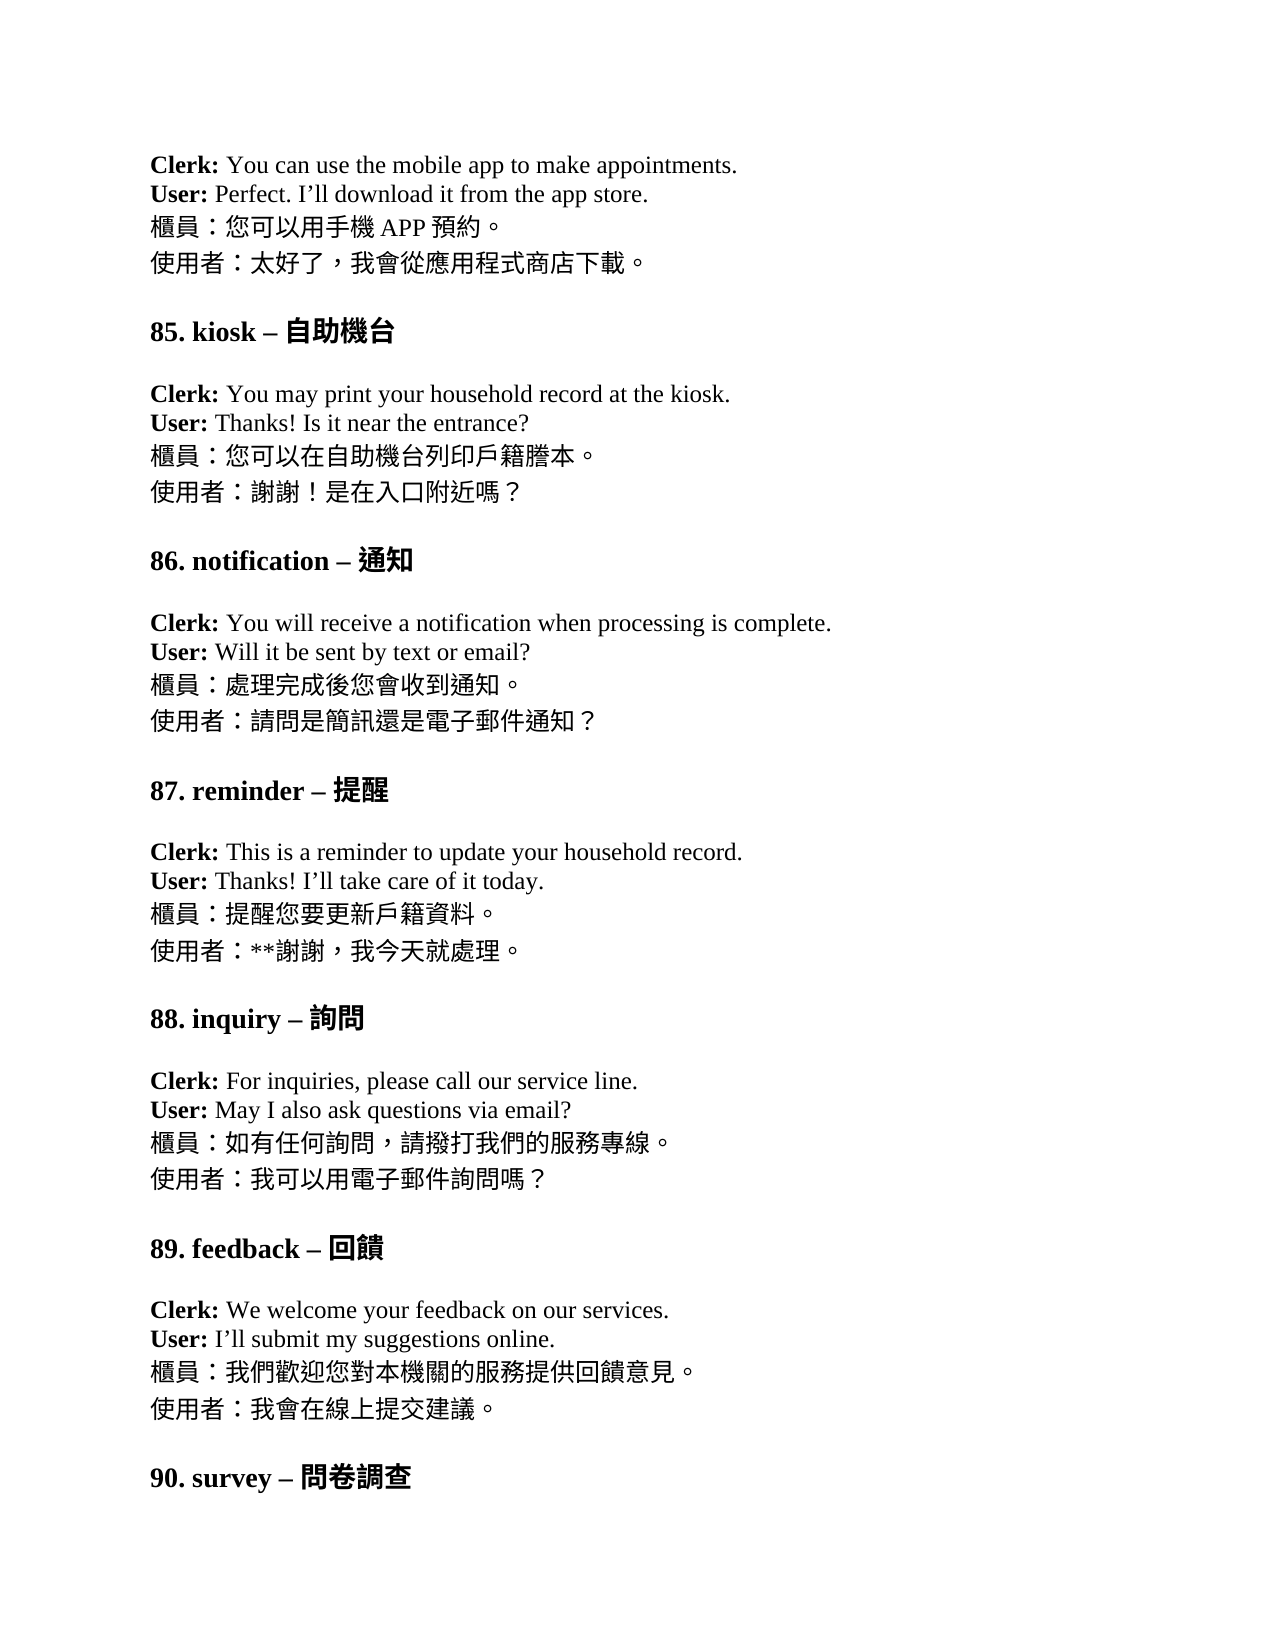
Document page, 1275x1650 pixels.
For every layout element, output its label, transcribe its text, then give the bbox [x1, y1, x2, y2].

subtitle 85. kiosk – 自助機台 [150, 309, 1125, 350]
text Clerk: You will receive a notification when processing is complete. User: Will it be sent by text or email? 櫃員：處理完成後您會收到通知。 使用者：請問是簡訊還是電子郵件通知？ [150, 608, 1125, 738]
text Clerk: This is a reminder to update your household record. User: Thanks! I’ll take care of it today. 櫃員：提醒您要更新戶籍資料。 使用者：**謝謝，我今天就處理。 [150, 837, 1125, 967]
subtitle 88. inquiry – 詢問 [150, 996, 1125, 1037]
text Clerk: We welcome your feedback on our services. User: I’ll submit my suggestions online. 櫃員：我們歡迎您對本機關的服務提供回饋意見。 使用者：我會在線上提交建議。 [150, 1295, 1125, 1425]
text Clerk: You may print your household record at the kiosk. User: Thanks! Is it near the entrance? 櫃員：您可以在自助機台列印戶籍謄本。 使用者：謝謝！是在入口附近嗎？ [150, 379, 1125, 509]
subtitle 86. notification – 通知 [150, 538, 1125, 579]
subtitle 87. reminder – 提醒 [150, 767, 1125, 808]
subtitle 90. survey – 問卷調查 [150, 1454, 1125, 1495]
text Clerk: You can use the mobile app to make appointments. User: Perfect. I’ll download it from the app store. 櫃員：您可以用手機APP預約。 使用者：太好了，我會從應用程式商店下載。 [150, 150, 1125, 280]
text Clerk: For inquiries, please call our service line. User: May I also ask questions via email? 櫃員：如有任何詢問，請撥打我們的服務專線。 使用者：我可以用電子郵件詢問嗎？ [150, 1066, 1125, 1196]
subtitle 89. feedback – 回饋 [150, 1225, 1125, 1266]
